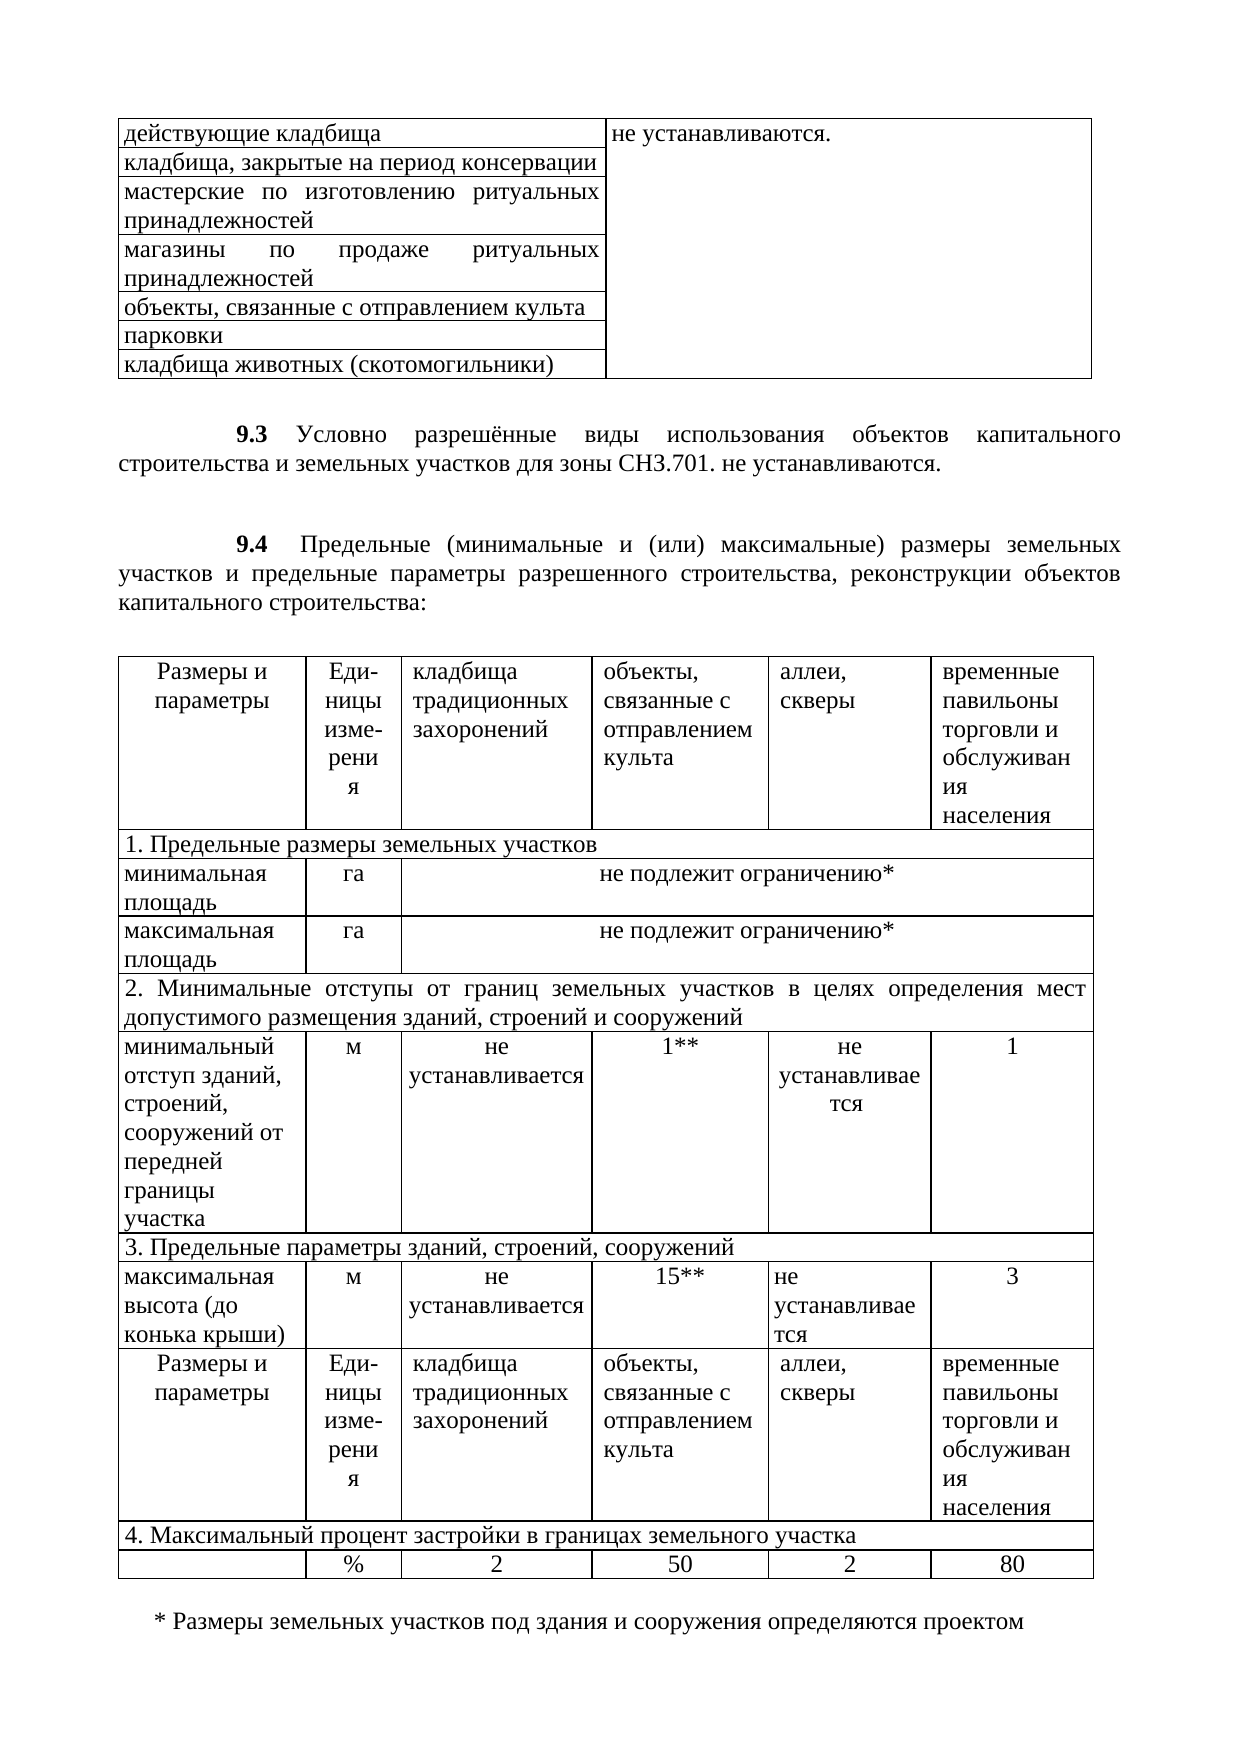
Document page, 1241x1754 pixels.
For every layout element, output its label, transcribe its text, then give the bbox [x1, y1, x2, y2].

table_cell 80 [932, 1551, 1093, 1578]
table_cell 2 [769, 1551, 930, 1578]
table_cell га [307, 859, 401, 915]
table_cell мастерские по изготовлению ритуальных принадлежностей [119, 177, 605, 234]
text 9.4 Предельные (минимальные и (или) максимальные) размеры земельных участков и предельные параметры разрешенного строительства, реконструкции объектов капитального строительства: [118, 529, 1122, 616]
table_cell парковки [119, 321, 605, 349]
table_header объекты, связанные с отправлением культа [593, 657, 768, 829]
table_cell м [307, 1262, 401, 1348]
table_cell минимальная площадь [119, 859, 305, 915]
table_cell не устанавливаются. [607, 119, 1091, 378]
table_cell Размеры и параметры [119, 1349, 305, 1520]
table_header кладбища традиционных захоронений [402, 657, 591, 829]
table_cell 2 [402, 1551, 591, 1578]
table_cell не устанавливается [402, 1262, 591, 1348]
table_cell не устанавливается [402, 1032, 591, 1232]
table_header временные павильоны торговли и обслуживания населения [932, 657, 1093, 829]
table_cell не устанавливается [769, 1262, 930, 1348]
table_cell 1 [932, 1032, 1093, 1232]
text * Размеры земельных участков под здания и сооружения определяются проектом [153, 1606, 1110, 1635]
table_cell 1. Предельные размеры земельных участков [119, 830, 1093, 858]
table_cell максимальная площадь [119, 917, 305, 973]
table_cell 50 [593, 1551, 768, 1578]
table_cell действующие кладбища [119, 119, 605, 147]
table_cell аллеи, скверы [769, 1349, 930, 1520]
table_cell м [307, 1032, 401, 1232]
table_cell 3. Предельные параметры зданий, строений, сооружений [119, 1234, 1093, 1261]
table_cell кладбища, закрытые на период консервации [119, 148, 605, 176]
table_cell не устанавливается [769, 1032, 930, 1232]
table_cell 2. Минимальные отступы от границ земельных участков в целях определения мест допустимого размещения зданий, строений и сооружений [119, 974, 1093, 1031]
table_cell кладбища традиционных захоронений [402, 1349, 591, 1520]
table_cell га [307, 917, 401, 973]
table_cell кладбища животных (скотомогильники) [119, 350, 605, 378]
table_header Размеры и параметры [119, 657, 305, 829]
table_cell [119, 1551, 305, 1578]
table_header аллеи, скверы [769, 657, 930, 829]
table_cell % [307, 1551, 401, 1578]
table_cell 1** [593, 1032, 768, 1232]
table_header Еди­ницы изме­рения [307, 657, 401, 829]
table_cell 3 [932, 1262, 1093, 1348]
table_cell максимальная высота (до конька крыши) [119, 1262, 305, 1348]
text 9.3 Условно разрешённые виды использования объектов капитального строительства и земельных участков для зоны СНЗ.701. не устанавливаются. [118, 419, 1122, 476]
table_cell 15** [593, 1262, 768, 1348]
table_cell минимальный отступ зданий, строений, сооружений от передней границы участка [119, 1032, 305, 1232]
table_cell объекты, связанные с отправлением культа [119, 292, 605, 320]
table_cell временные павильоны торговли и обслуживания населения [932, 1349, 1093, 1520]
table_cell 4. Максимальный процент застройки в границах земельного участка [119, 1522, 1093, 1549]
table_cell объекты, связанные с отправлением культа [593, 1349, 768, 1520]
table_cell не подлежит ограничению* [402, 917, 1093, 973]
table_cell не подлежит ограничению* [402, 859, 1093, 915]
table_cell магазины по продаже ритуальных принадлежностей [119, 235, 605, 291]
table_cell Еди­ницы изме­рения [307, 1349, 401, 1520]
